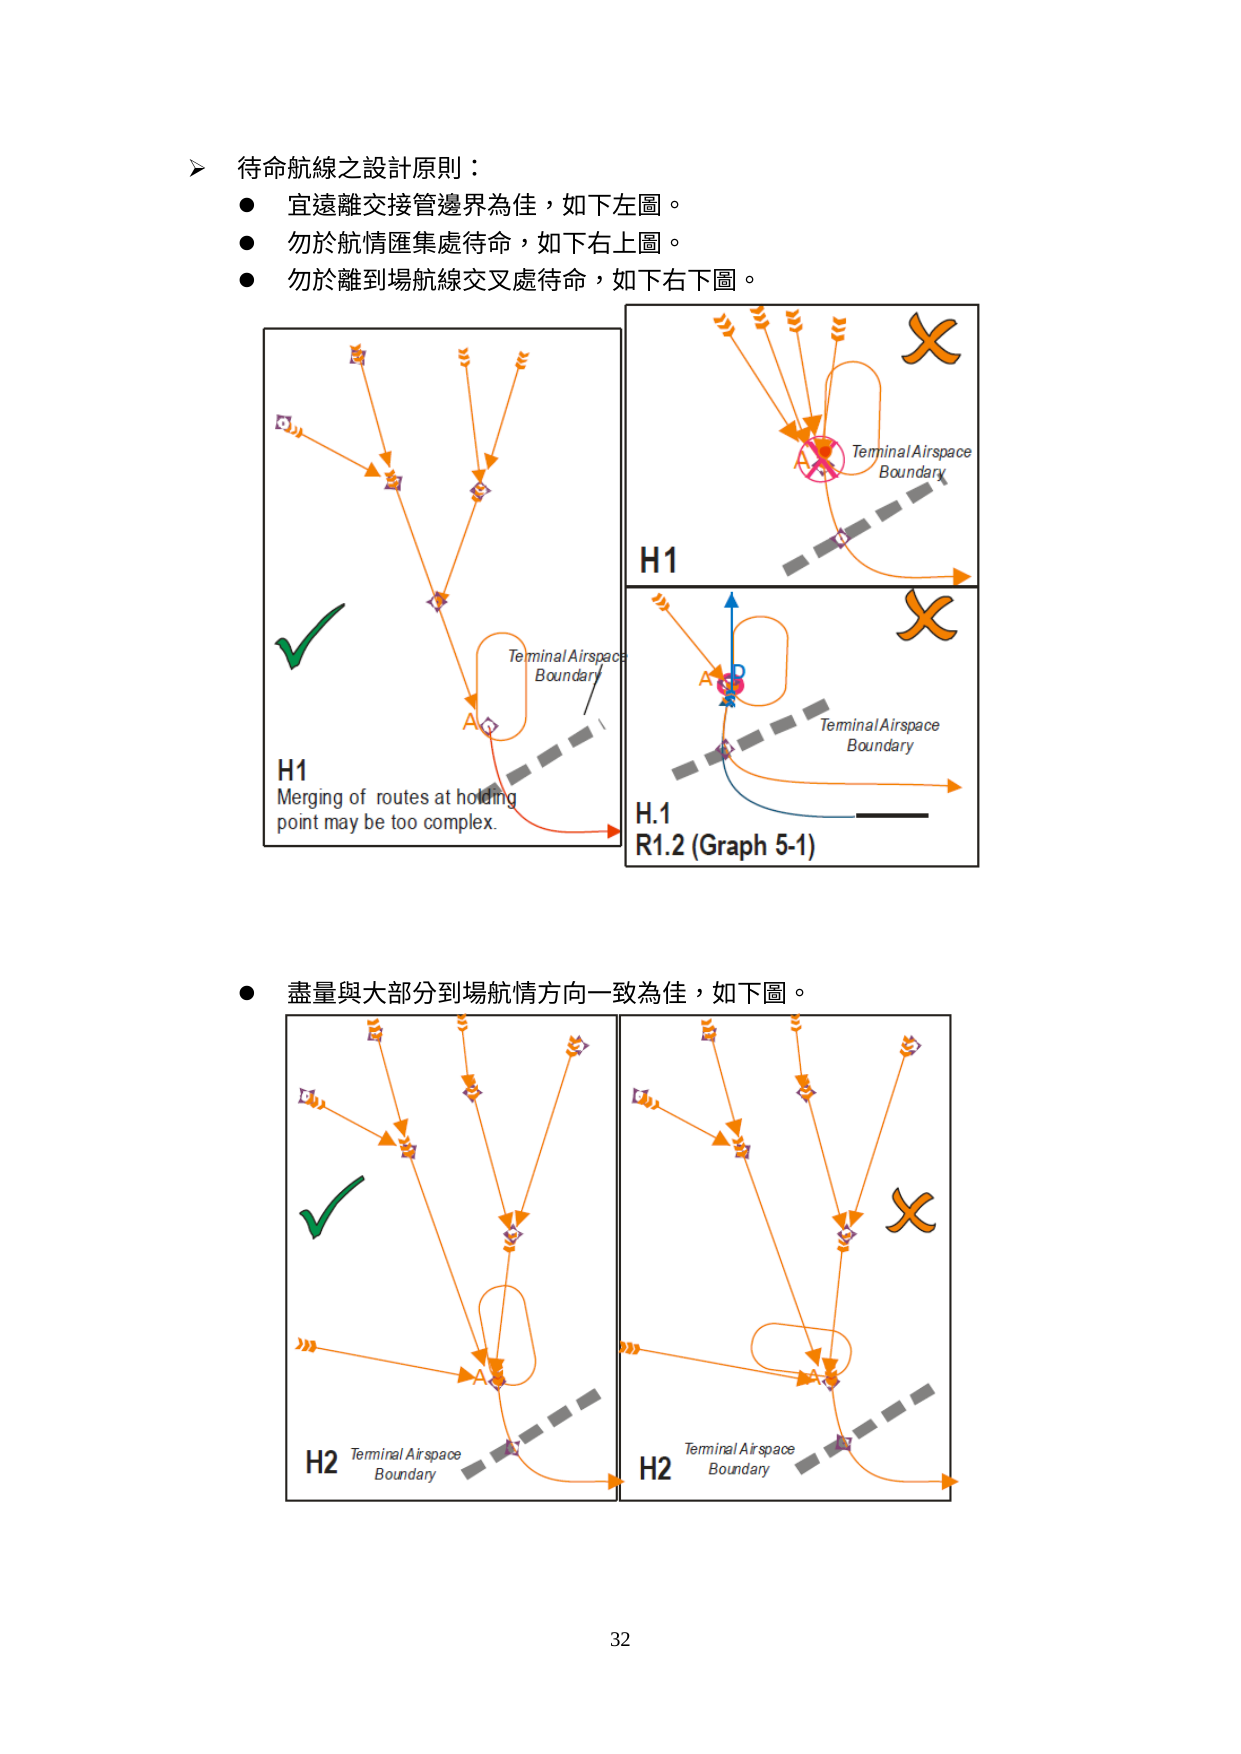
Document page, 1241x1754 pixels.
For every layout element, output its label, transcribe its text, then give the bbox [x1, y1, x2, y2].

picture [280, 1010, 961, 1507]
list 勿於航情匯集處待命，如下右上圖。 [237, 223, 1053, 260]
picture [257, 297, 984, 871]
list 勿於離到場航線交叉處待命，如下右下圖。 [237, 260, 1053, 298]
list 待命航線之設計原則： [187, 148, 1053, 185]
list 盡量與大部分到場航情方向一致為佳，如下圖。 [237, 973, 1053, 1010]
list 宜遠離交接管邊界為佳，如下左圖。 [237, 185, 1053, 223]
